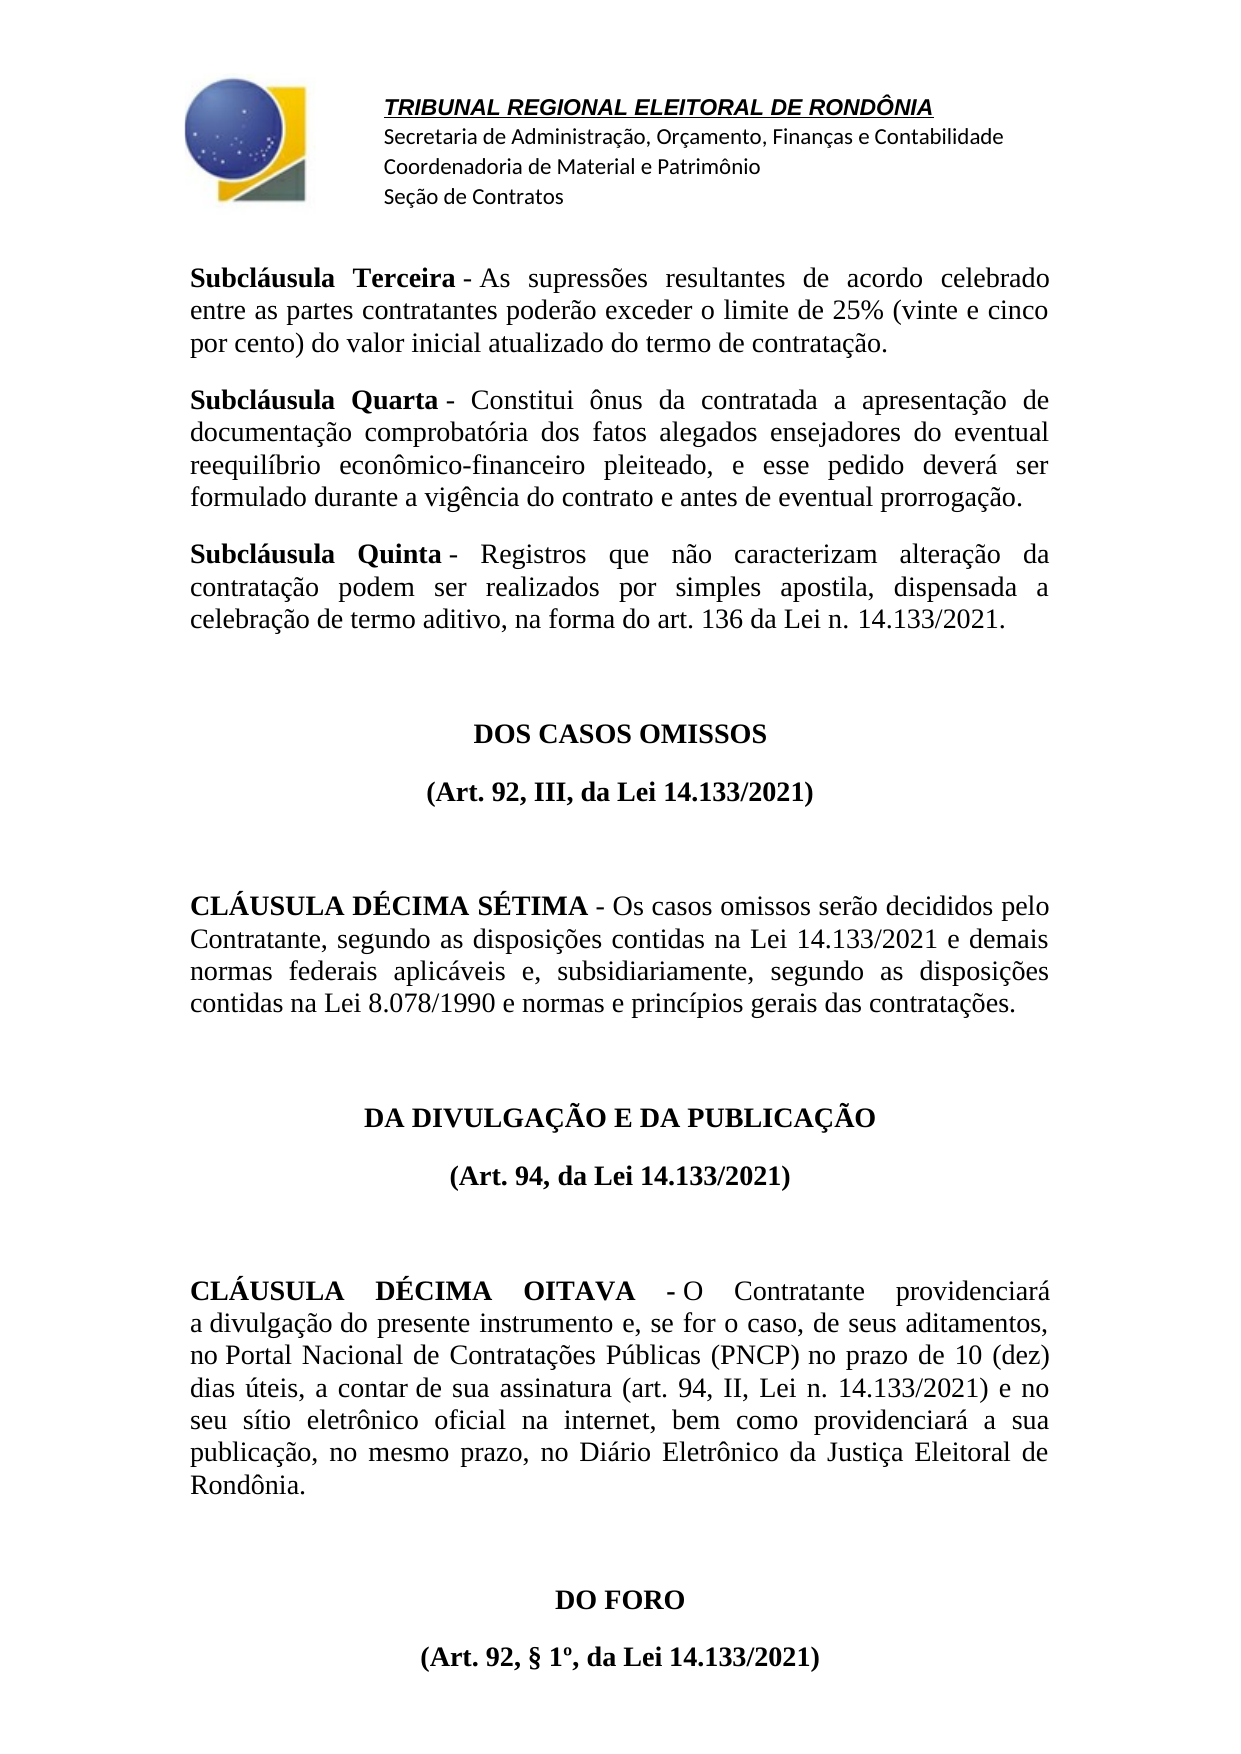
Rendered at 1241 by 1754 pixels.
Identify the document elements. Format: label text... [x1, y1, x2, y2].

text DA DIVULGAÇÃO E DA PUBLICAÇÃO [190, 1101, 1051, 1134]
text Subcláusula Quarta - Constitui ônus da contratada a apresentação de documentação comprobatória dos fatos alegados ensejadores do eventual reequilíbrio econômico-financeiro pleiteado, e esse pedido deverá ser formulado durante a vigência do contrato e antes de eventual prorrogação. [190, 383, 1051, 513]
text (Art. 92, § 1º, da Lei 14.133/2021) [190, 1640, 1051, 1672]
text DOS CASOS OMISSOS [190, 717, 1051, 749]
text CLÁUSULA DÉCIMA OITAVA - O Contratante providenciará a divulgação do presente instrumento e, se for o caso, de seus aditamentos, no Portal Nacional de Contratações Públicas (PNCP) no prazo de 10 (dez) dias úteis, a contar de sua assinatura (art. 94, II, Lei n. 14.133/2021) e no seu sítio eletrônico oficial na internet, bem como providenciará a sua publicação, no mesmo prazo, no Diário Eletrônico da Justiça Eleitoral de Rondônia. [190, 1273, 1051, 1500]
text Subcláusula Quinta - Registros que não caracterizam alteração da contratação podem ser realizados por simples apostila, dispensada a celebração de termo aditivo, na forma do art. 136 da Lei n. 14.133/2021. [190, 538, 1051, 635]
text CLÁUSULA DÉCIMA SÉTIMA - Os casos omissos serão decididos pelo Contratante, segundo as disposições contidas na Lei 14.133/2021 e demais normas federais aplicáveis e, subsidiariamente, segundo as disposições contidas na Lei 8.078/1990 e normas e princípios gerais das contratações. [190, 889, 1051, 1019]
text Subcláusula Terceira - As supressões resultantes de acordo celebrado entre as partes contratantes poderão exceder o limite de 25% (vinte e cinco por cento) do valor inicial atualizado do termo de contratação. [190, 261, 1051, 358]
text DO FORO [190, 1583, 1051, 1615]
text (Art. 94, da Lei 14.133/2021) [190, 1159, 1051, 1191]
text (Art. 92, III, da Lei 14.133/2021) [190, 774, 1051, 807]
